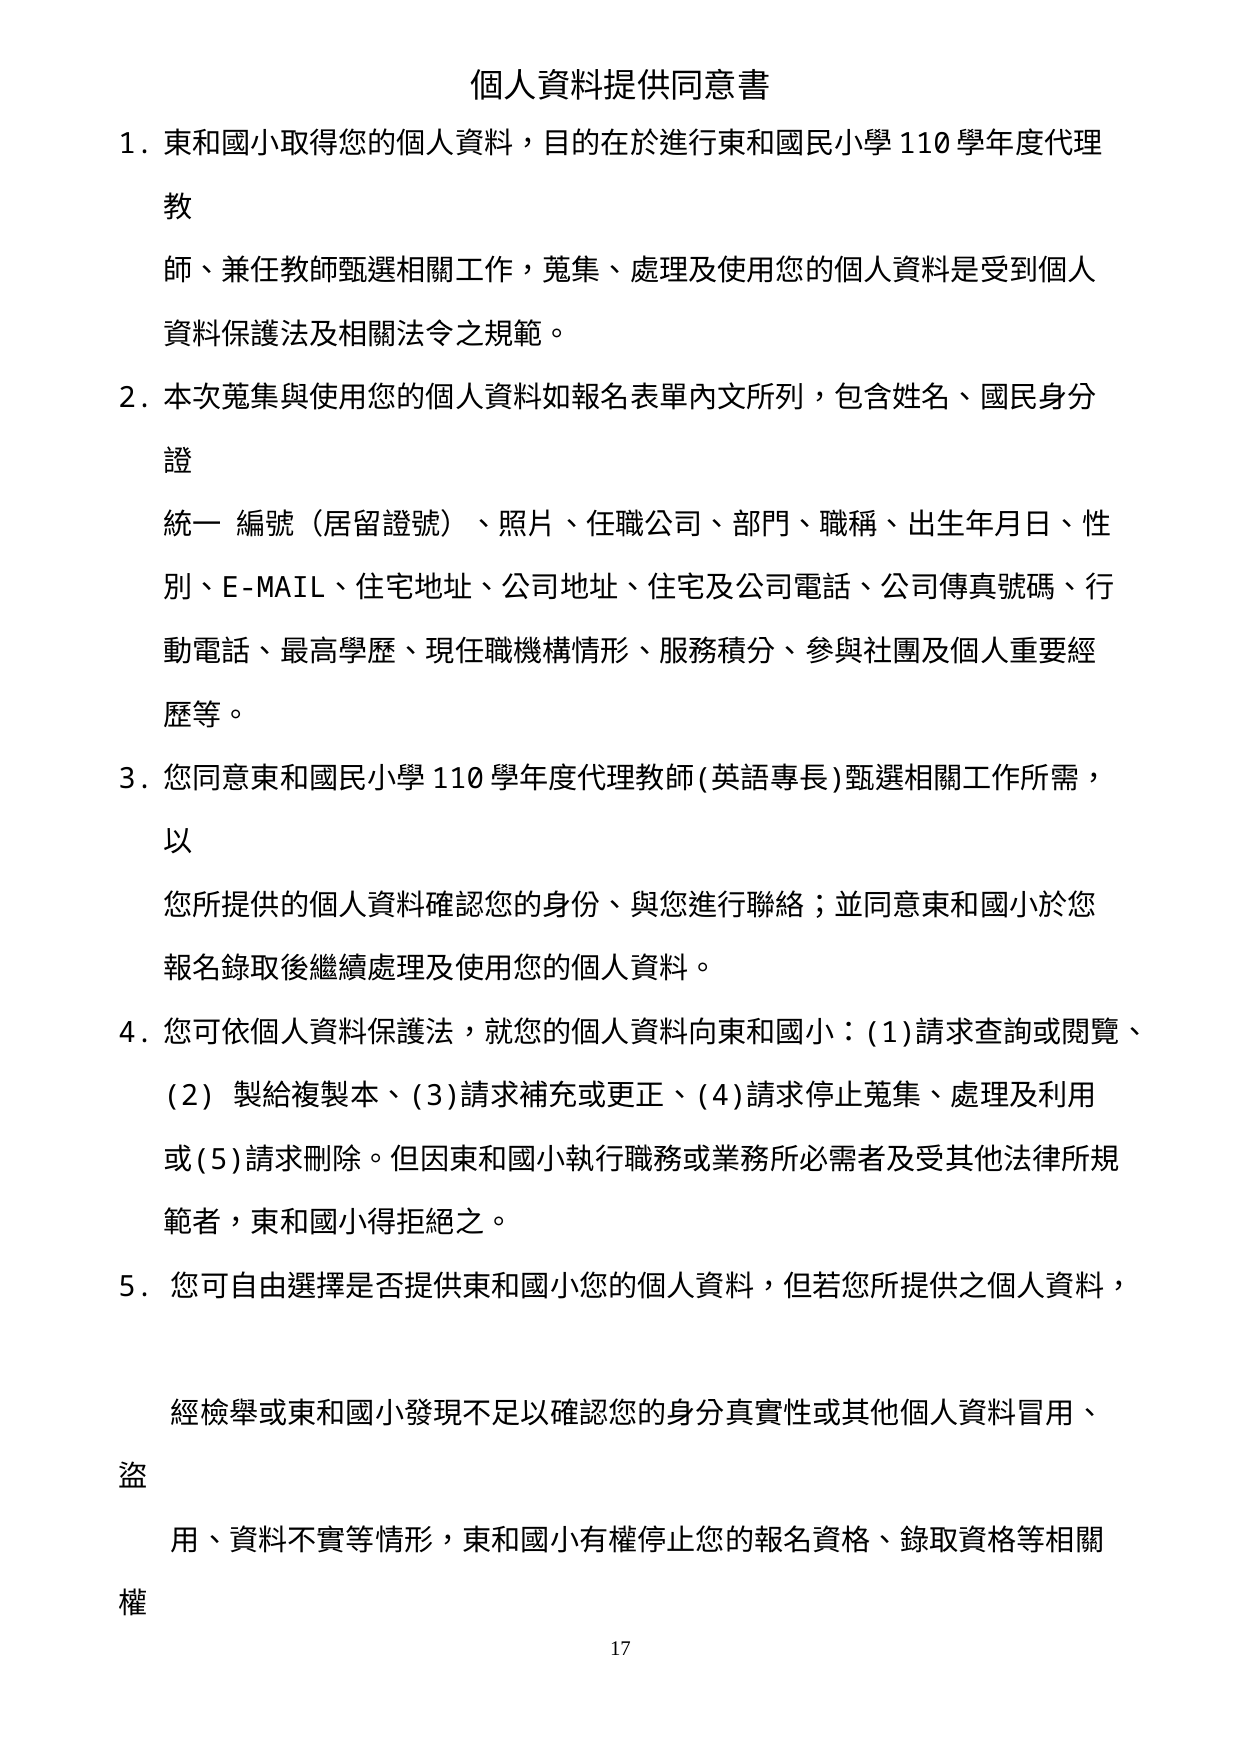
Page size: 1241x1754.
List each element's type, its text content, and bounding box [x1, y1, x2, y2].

text 您所提供的個人資料確認您的身份、與您進行聯絡；並同意東和國小於您報名錄取後繼續處理及使用您的個人資料。 [163, 881, 1122, 987]
list 您同意東和國民小學110學年度代理教師(英語專長)甄選相關工作所需，以 [118, 754, 1122, 860]
text 個人資料提供同意書 [118, 59, 1122, 107]
text 經檢舉或東和國小發現不足以確認您的身分真實性或其他個人資料冒用、盜 [118, 1389, 1122, 1495]
list 本次蒐集與使用您的個人資料如報名表單內文所列，包含姓名、國民身分證 [118, 374, 1122, 479]
text 5. 您可自由選擇是否提供東和國小您的個人資料，但若您所提供之個人資料， [118, 1262, 1122, 1368]
text 統一 編號（居留證號）、照片、任職公司、部門、職稱、出生年月日、性別、E-MAIL、住宅地址、公司地址、住宅及公司電話、公司傳真號碼、行動電話、最高學歷、現任職機構情形、服務積分、參與社團及個人重要經歷等。 [163, 501, 1122, 733]
text 用、資料不實等情形，東和國小有權停止您的報名資格、錄取資格等相關權 [118, 1516, 1122, 1622]
list 東和國小取得您的個人資料，目的在於進行東和國民小學110學年度代理教 [118, 120, 1122, 226]
list 您可依個人資料保護法，就您的個人資料向東和國小：(1)請求查詢或閱覽、 [118, 1008, 1122, 1051]
text (2) 製給複製本、(3)請求補充或更正、(4)請求停止蒐集、處理及利用或(5)請求刪除。但因東和國小執行職務或業務所必需者及受其他法律所規範者，東和國小得拒絕之。 [163, 1072, 1122, 1241]
text 師、兼任教師甄選相關工作，蒐集、處理及使用您的個人資料是受到個人資料保護法及相關法令之規範。 [163, 247, 1122, 352]
